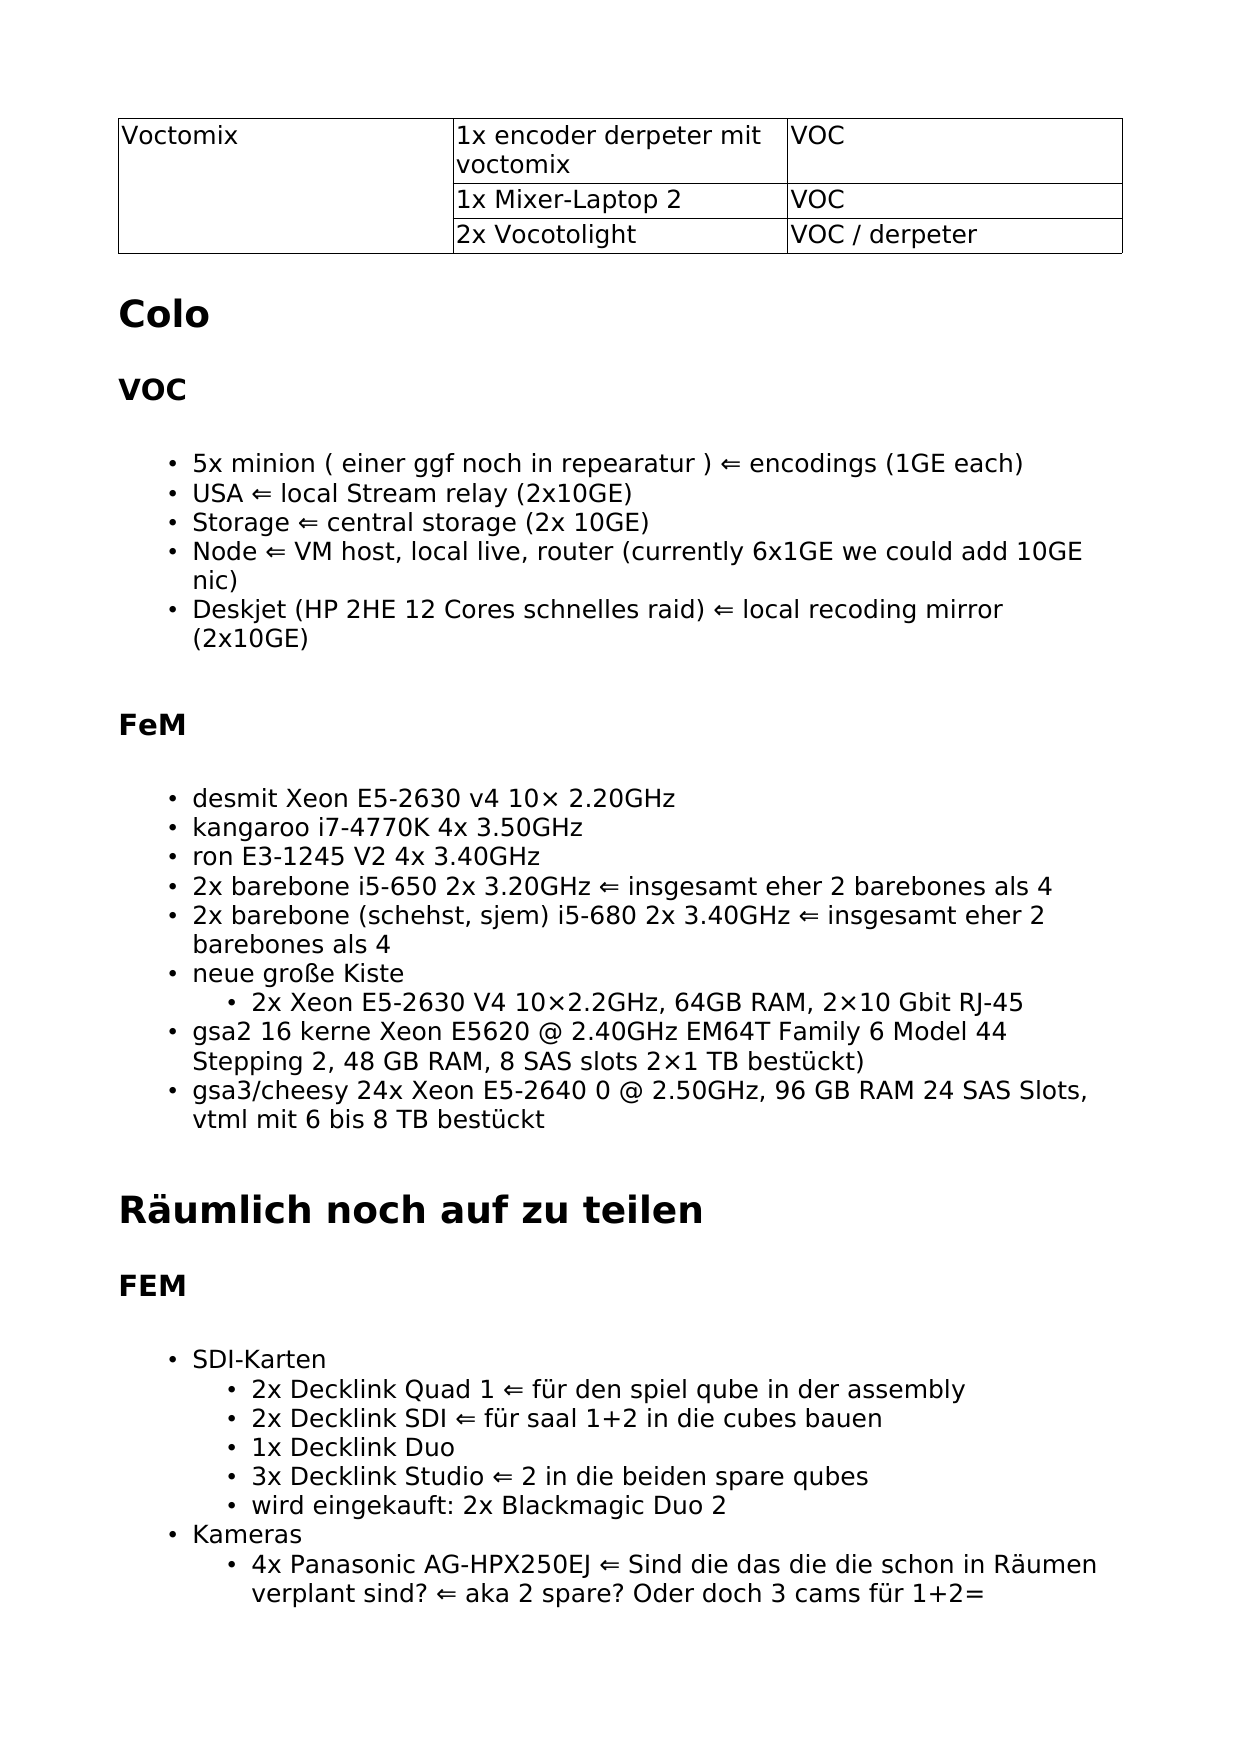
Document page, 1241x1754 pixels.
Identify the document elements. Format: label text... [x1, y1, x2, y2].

table_cell VOC [788, 184, 1122, 217]
subtitle FEM [118, 1270, 1122, 1304]
table_cell 1x Mixer-Laptop 2 [454, 184, 787, 217]
list Storage ⇐ central storage (2x 10GE) [177, 508, 1122, 537]
list 5x minion ( einer ggf noch in repearatur ) ⇐ encodings (1GE each) [177, 449, 1122, 479]
list gsa2 16 kerne Xeon E5620 @ 2.40GHz EM64T Family 6 Model 44 Stepping 2, 48 GB RAM, 8 SAS slots 2×1 TB bestückt) [177, 1017, 1122, 1076]
list Node ⇐ VM host, local live, router (currently 6x1GE we could add 10GE nic) [177, 537, 1122, 595]
table_cell VOC [788, 119, 1122, 182]
list 2x Decklink Quad 1 ⇐ für den spiel qube in der assembly [236, 1375, 1122, 1404]
list USA ⇐ local Stream relay (2x10GE) [177, 479, 1122, 508]
subtitle FeM [118, 708, 1122, 742]
list Deskjet (HP 2HE 12 Cores schnelles raid) ⇐ local recoding mirror (2x10GE) [177, 595, 1122, 654]
list kangaroo i7-4770K 4x 3.50GHz [177, 813, 1122, 842]
list SDI-Karten [177, 1346, 1122, 1375]
list desmit Xeon E5-2630 v4 10× 2.20GHz [177, 784, 1122, 813]
list ron E3-1245 V2 4x 3.40GHz [177, 842, 1122, 872]
table_cell Voctomix [119, 119, 453, 253]
list 2x Xeon E5-2630 V4 10×2.2GHz, 64GB RAM, 2×10 Gbit RJ-45 [236, 988, 1122, 1017]
subtitle Colo [118, 292, 1122, 336]
subtitle Räumlich noch auf zu teilen [118, 1189, 1122, 1232]
list Kameras [177, 1521, 1122, 1550]
table_cell VOC / derpeter [788, 219, 1122, 253]
subtitle VOC [118, 374, 1122, 408]
list 3x Decklink Studio ⇐ 2 in die beiden spare qubes [236, 1462, 1122, 1492]
list gsa3/cheesy 24x Xeon E5-2640 0 @ 2.50GHz, 96 GB RAM 24 SAS Slots, vtml mit 6 bis 8 TB bestückt [177, 1076, 1122, 1134]
list 4x Panasonic AG-HPX250EJ ⇐ Sind die das die die schon in Räumen verplant sind? ⇐ aka 2 spare? Oder doch 3 cams für 1+2= [236, 1550, 1122, 1608]
table_cell 1x encoder derpeter mit voctomix [454, 119, 787, 182]
list 1x Decklink Duo [236, 1433, 1122, 1462]
list wird eingekauft: 2x Blackmagic Duo 2 [236, 1492, 1122, 1521]
list 2x barebone i5-650 2x 3.20GHz ⇐ insgesamt eher 2 barebones als 4 [177, 872, 1122, 901]
list 2x barebone (schehst, sjem) i5-680 2x 3.40GHz ⇐ insgesamt eher 2 barebones als 4 [177, 901, 1122, 959]
list 2x Decklink SDI ⇐ für saal 1+2 in die cubes bauen [236, 1404, 1122, 1433]
list neue große Kiste [177, 959, 1122, 988]
table_cell 2x Vocotolight [454, 219, 787, 253]
